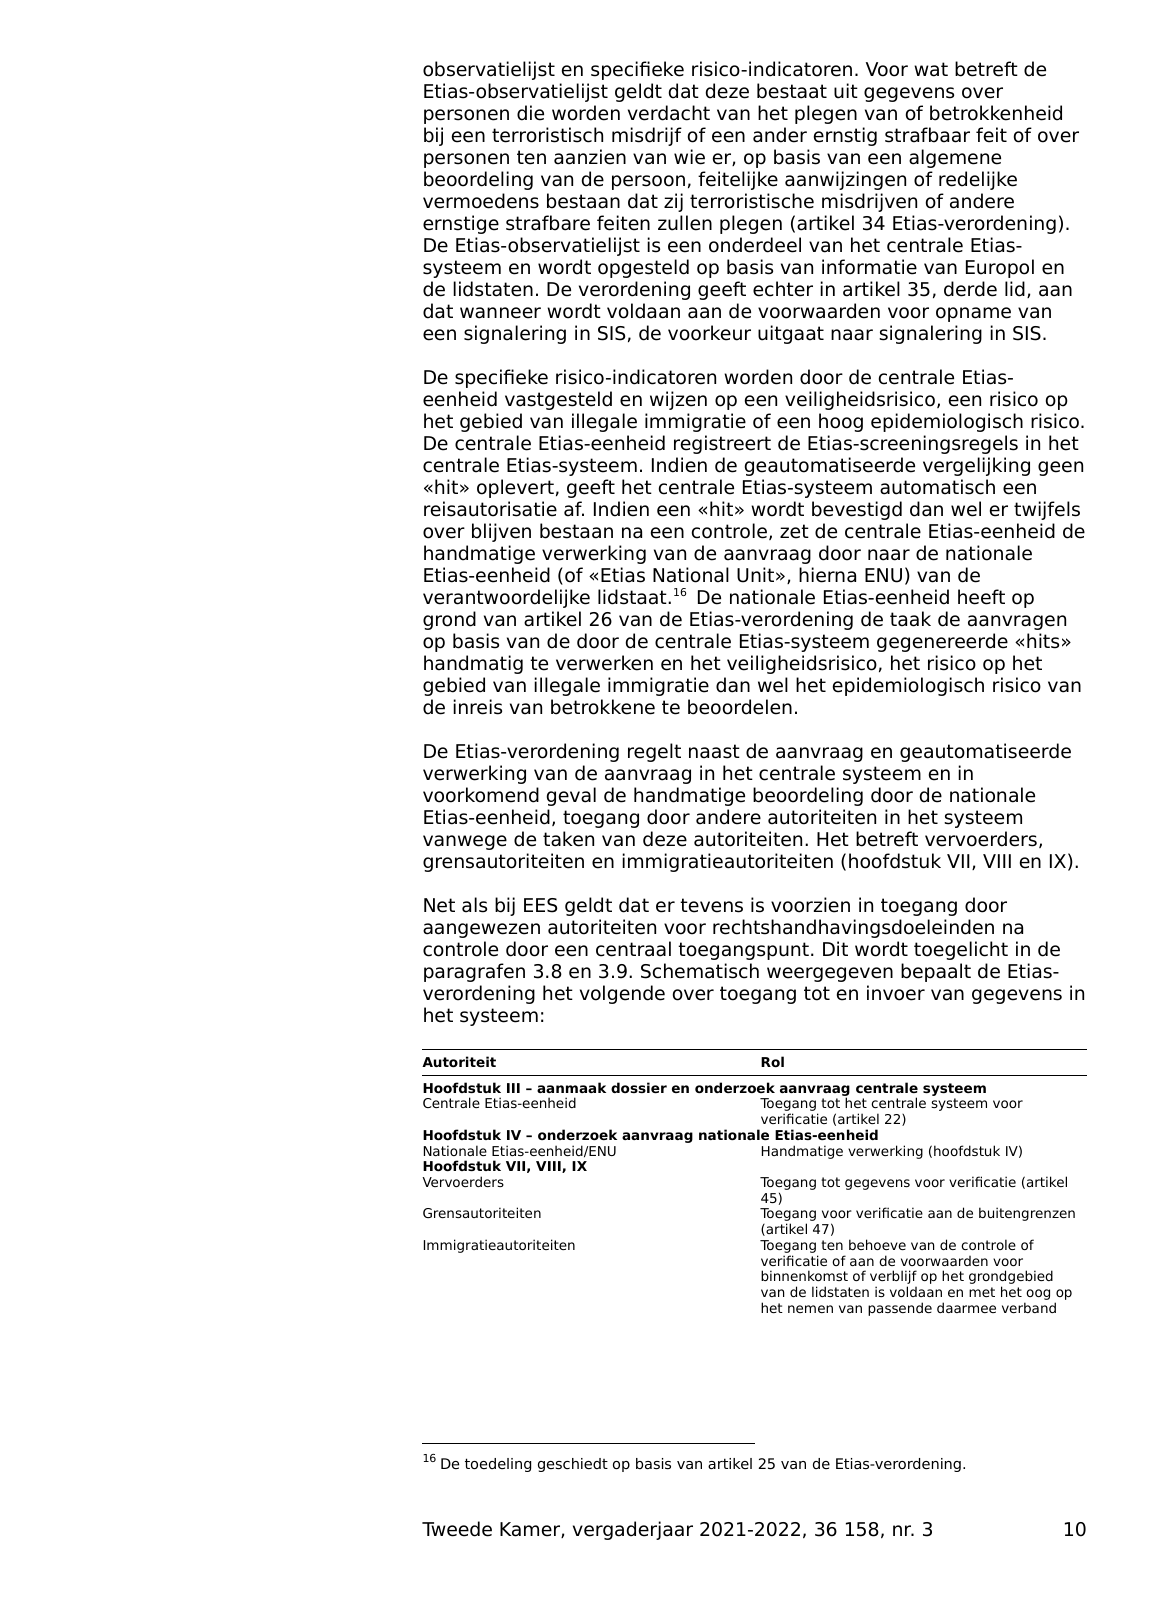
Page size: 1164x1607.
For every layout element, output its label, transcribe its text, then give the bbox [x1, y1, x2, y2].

text Net als bij EES geldt dat er tevens is voorzien in toegang door aangewezen autoriteiten voor rechtshandhavingsdoeleinden na controle door een centraal toegangspunt. Dit wordt toegelicht in de paragrafen 3.8 en 3.9. Schematisch weergegeven bepaalt de Etias-verordening het volgende over toegang tot en invoer van gegevens in het systeem: [422, 895, 1087, 1027]
table_cell Centrale Etias-eenheid [422, 1096, 754, 1128]
table_cell Immigratieautoriteiten [422, 1238, 754, 1316]
text observatielijst en specifieke risico-indicatoren. Voor wat betreft de Etias-observatielijst geldt dat deze bestaat uit gegevens over personen die worden verdacht van het plegen van of betrokkenheid bij een terroristisch misdrijf of een ander ernstig strafbaar feit of over personen ten aanzien van wie er, op basis van een algemene beoordeling van de persoon, feitelijke aanwijzingen of redelijke vermoedens bestaan dat zij terroristische misdrijven of andere ernstige strafbare feiten zullen plegen (artikel 34 Etias-verordening). De Etias-observatielijst is een onderdeel van het centrale Etias-systeem en wordt opgesteld op basis van informatie van Europol en de lidstaten. De verordening geeft echter in artikel 35, derde lid, aan dat wanneer wordt voldaan aan de voorwaarden voor opname van een signalering in SIS, de voorkeur uitgaat naar signalering in SIS. [422, 59, 1087, 345]
text De specifieke risico-indicatoren worden door de centrale Etias-eenheid vastgesteld en wijzen op een veiligheidsrisico, een risico op het gebied van illegale immigratie of een hoog epidemiologisch risico. De centrale Etias-eenheid registreert de Etias-screeningsregels in het centrale Etias-systeem. Indien de geautomatiseerde vergelijking geen «hit» oplevert, geeft het centrale Etias-systeem automatisch een reisautorisatie af. Indien een «hit» wordt bevestigd dan wel er twijfels over blijven bestaan na een controle, zet de centrale Etias-eenheid de handmatige verwerking van de aanvraag door naar de nationale Etias-eenheid (of «Etias National Unit», hierna ENU) van de verantwoordelijke lidstaat. De nationale Etias-eenheid heeft op grond van artikel 26 van de Etias-verordening de taak de aanvragen op basis van de door de centrale Etias-systeem gegenereerde «hits» handmatig te verwerken en het veiligheidsrisico, het risico op het gebied van illegale immigratie dan wel het epidemiologisch risico van de inreis van betrokkene te beoordelen. [422, 367, 1087, 719]
text De Etias-verordening regelt naast de aanvraag en geautomatiseerde verwerking van de aanvraag in het centrale systeem en in voorkomend geval de handmatige beoordeling door de nationale Etias-eenheid, toegang door andere autoriteiten in het systeem vanwege de taken van deze autoriteiten. Het betreft vervoerders, grensautoriteiten en immigratieautoriteiten (hoofdstuk VII, VIII en IX). [422, 741, 1087, 873]
table_cell Toegang tot het centrale systeem voor verificatie (artikel 22) [754, 1096, 1087, 1128]
table_cell Grensautoriteiten [422, 1206, 754, 1238]
table_cell Hoofdstuk IV – onderzoek aanvraag nationale Etias-eenheid [422, 1128, 1087, 1143]
table_cell Hoofdstuk VII, VIII, IX [422, 1159, 1087, 1175]
table_cell Toegang tot gegevens voor verificatie (artikel 45) [754, 1175, 1087, 1206]
table_cell Nationale Etias-eenheid/ENU [422, 1144, 754, 1159]
text De toedeling geschiedt op basis van artikel 25 van de Etias-verordening. [422, 1452, 1087, 1474]
table_cell Hoofdstuk III – aanmaak dossier en onderzoek aanvraag centrale systeem [422, 1076, 1087, 1096]
table_cell Vervoerders [422, 1175, 754, 1206]
table_header Rol [754, 1050, 1087, 1075]
table_cell Toegang voor verificatie aan de buitengrenzen (artikel 47) [754, 1206, 1087, 1238]
table_header Autoriteit [422, 1050, 754, 1075]
table_cell Toegang ten behoeve van de controle of verificatie of aan de voorwaarden voor binnenkomst of verblijf op het grondgebied van de lidstaten is voldaan en met het oog op het nemen van passende daarmee verband [754, 1238, 1087, 1316]
table_cell Handmatige verwerking (hoofdstuk IV) [754, 1144, 1087, 1159]
